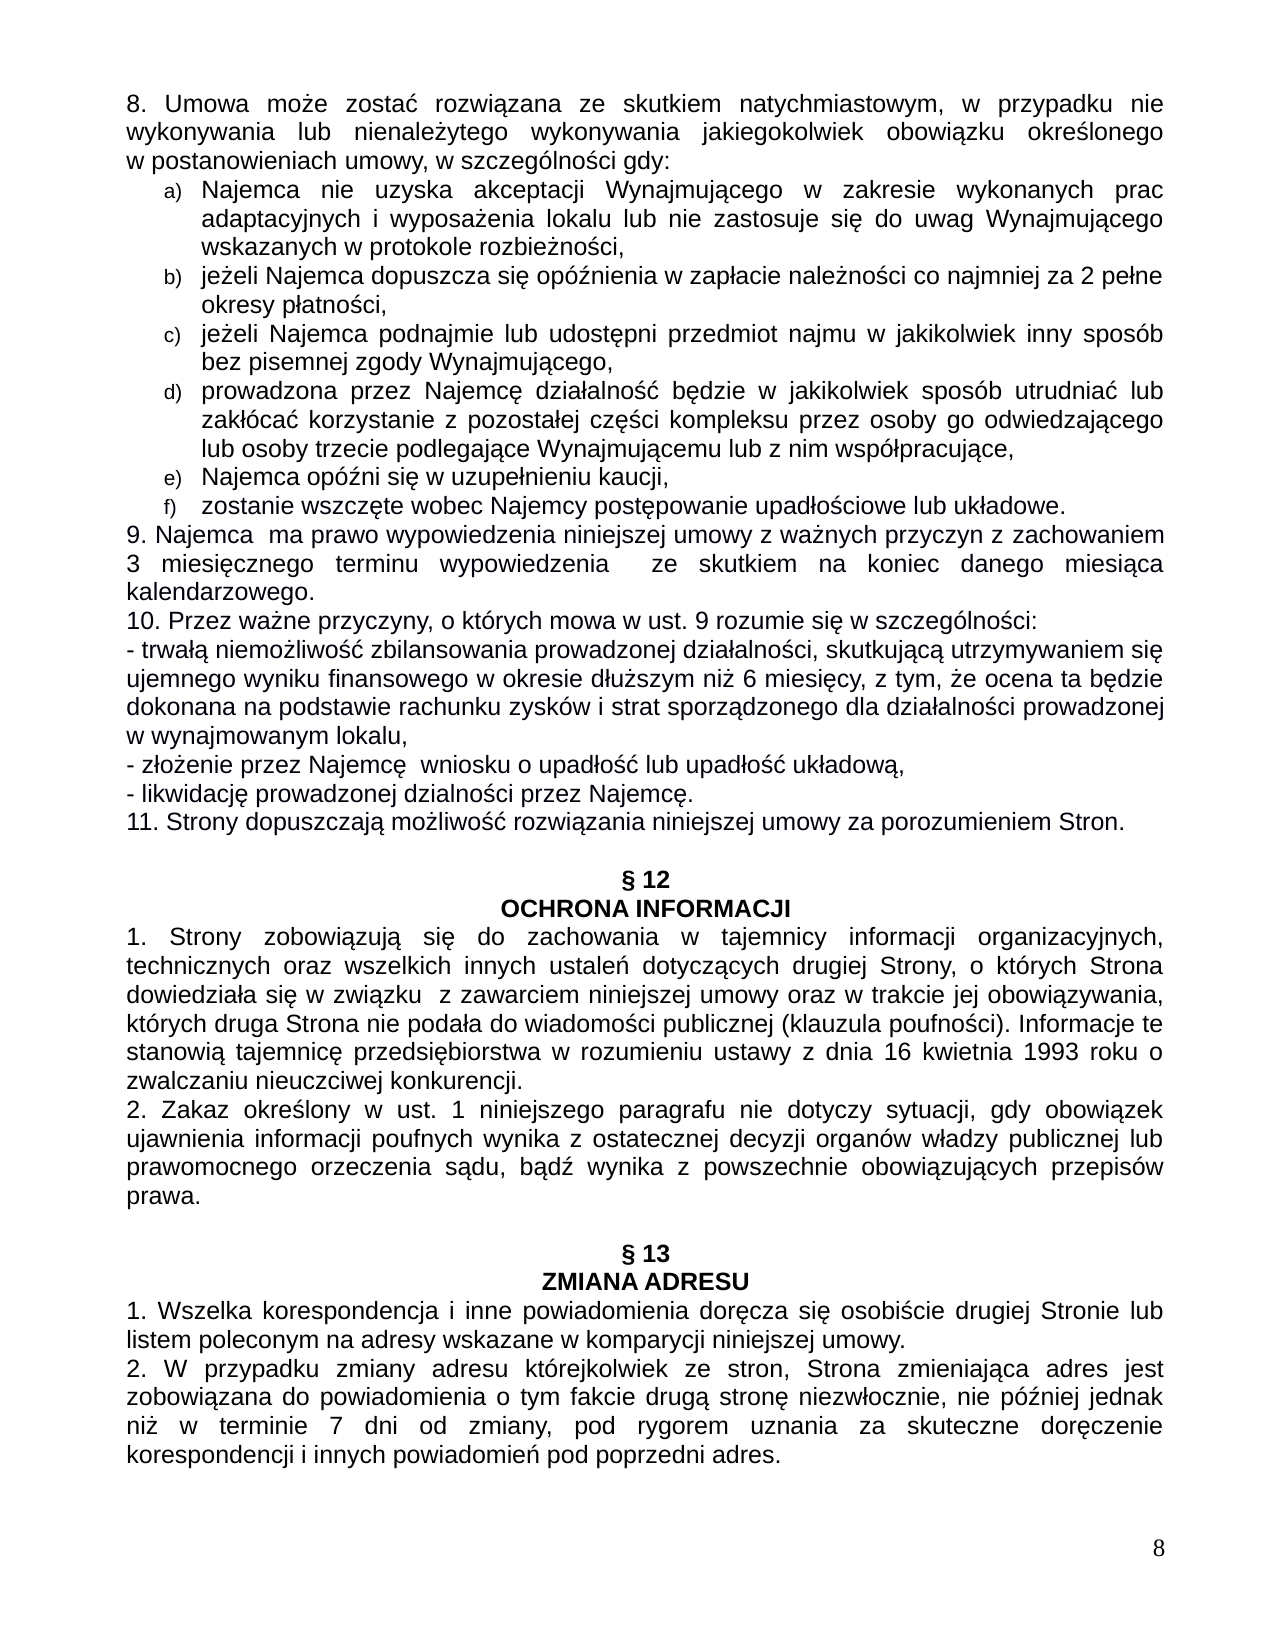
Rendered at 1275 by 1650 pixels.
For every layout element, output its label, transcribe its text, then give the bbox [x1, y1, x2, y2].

text 9. Najemca ma prawo wypowiedzenia niniejszej umowy z ważnych przyczyn z zachowaniem 3 miesięcznego terminu wypowiedzenia ze skutkiem na koniec danego miesiąca kalendarzowego. [126, 520, 1165, 606]
list jeżeli Najemca dopuszcza się opóźnienia w zapłacie należności co najmniej za 2 pełne okresy płatności, [164, 261, 1165, 318]
text 2. W przypadku zmiany adresu którejkolwiek ze stron, Strona zmieniająca adres jest zobowiązana do powiadomienia o tym fakcie drugą stronę niezwłocznie, nie później jednak niż w terminie 7 dni od zmiany, pod rygorem uznania za skuteczne doręczenie korespondencji i innych powiadomień pod poprzedni adres. [126, 1353, 1165, 1468]
text 2. Zakaz określony w ust. 1 niniejszego paragrafu nie dotyczy sytuacji, gdy obowiązek ujawnienia informacji poufnych wynika z ostatecznej decyzji organów władzy publicznej lub prawomocnego orzeczenia sądu, bądź wynika z powszechnie obowiązujących przepisów prawa. [126, 1095, 1165, 1210]
text 1. Wszelka korespondencja i inne powiadomienia doręcza się osobiście drugiej Stronie lub listem poleconym na adresy wskazane w komparycji niniejszej umowy. [126, 1296, 1165, 1353]
text 8. Umowa może zostać rozwiązana ze skutkiem natychmiastowym, w przypadku nie wykonywania lub nienależytego wykonywania jakiegokolwiek obowiązku określonego w postanowieniach umowy, w szczególności gdy: [126, 88, 1165, 175]
text 11. Strony dopuszczają możliwość rozwiązania niniejszej umowy za porozumieniem Stron. [126, 807, 1165, 836]
list jeżeli Najemca podnajmie lub udostępni przedmiot najmu w jakikolwiek inny sposób bez pisemnej zgody Wynajmującego, [164, 318, 1165, 376]
list Najemca opóźni się w uzupełnieniu kaucji, [164, 462, 1165, 491]
text - trwałą niemożliwość zbilansowania prowadzonej działalności, skutkującą utrzymywaniem się ujemnego wyniku finansowego w okresie dłuższym niż 6 miesięcy, z tym, że ocena ta będzie dokonana na podstawie rachunku zysków i strat sporządzonego dla działalności prowadzonej w wynajmowanym lokalu, [126, 635, 1165, 750]
text OCHRONA INFORMACJI [126, 893, 1165, 922]
list prowadzona przez Najemcę działalność będzie w jakikolwiek sposób utrudniać lub zakłócać korzystanie z pozostałej części kompleksu przez osoby go odwiedzającego lub osoby trzecie podlegające Wynajmującemu lub z nim współpracujące, [164, 376, 1165, 462]
text ZMIANA ADRESU [126, 1267, 1165, 1296]
text 1. Strony zobowiązują się do zachowania w tajemnicy informacji organizacyjnych, technicznych oraz wszelkich innych ustaleń dotyczących drugiej Strony, o których Strona dowiedziała się w związku z zawarciem niniejszej umowy oraz w trakcie jej obowiązywania, których druga Strona nie podała do wiadomości publicznej (klauzula poufności). Informacje te stanowią tajemnicę przedsiębiorstwa w rozumieniu ustawy z dnia 16 kwietnia 1993 roku o zwalczaniu nieuczciwej konkurencji. [126, 922, 1165, 1095]
list Najemca nie uzyska akceptacji Wynajmującego w zakresie wykonanych prac adaptacyjnych i wyposażenia lokalu lub nie zastosuje się do uwag Wynajmującego wskazanych w protokole rozbieżności, [164, 175, 1165, 261]
list zostanie wszczęte wobec Najemcy postępowanie upadłościowe lub układowe. [164, 491, 1165, 520]
text § 12 [126, 865, 1165, 893]
text 10. Przez ważne przyczyny, o których mowa w ust. 9 rozumie się w szczególności: [126, 606, 1165, 635]
text - złożenie przez Najemcę wniosku o upadłość lub upadłość układową, [126, 750, 1165, 778]
text - likwidację prowadzonej dzialności przez Najemcę. [126, 778, 1165, 807]
text § 13 [126, 1238, 1165, 1267]
